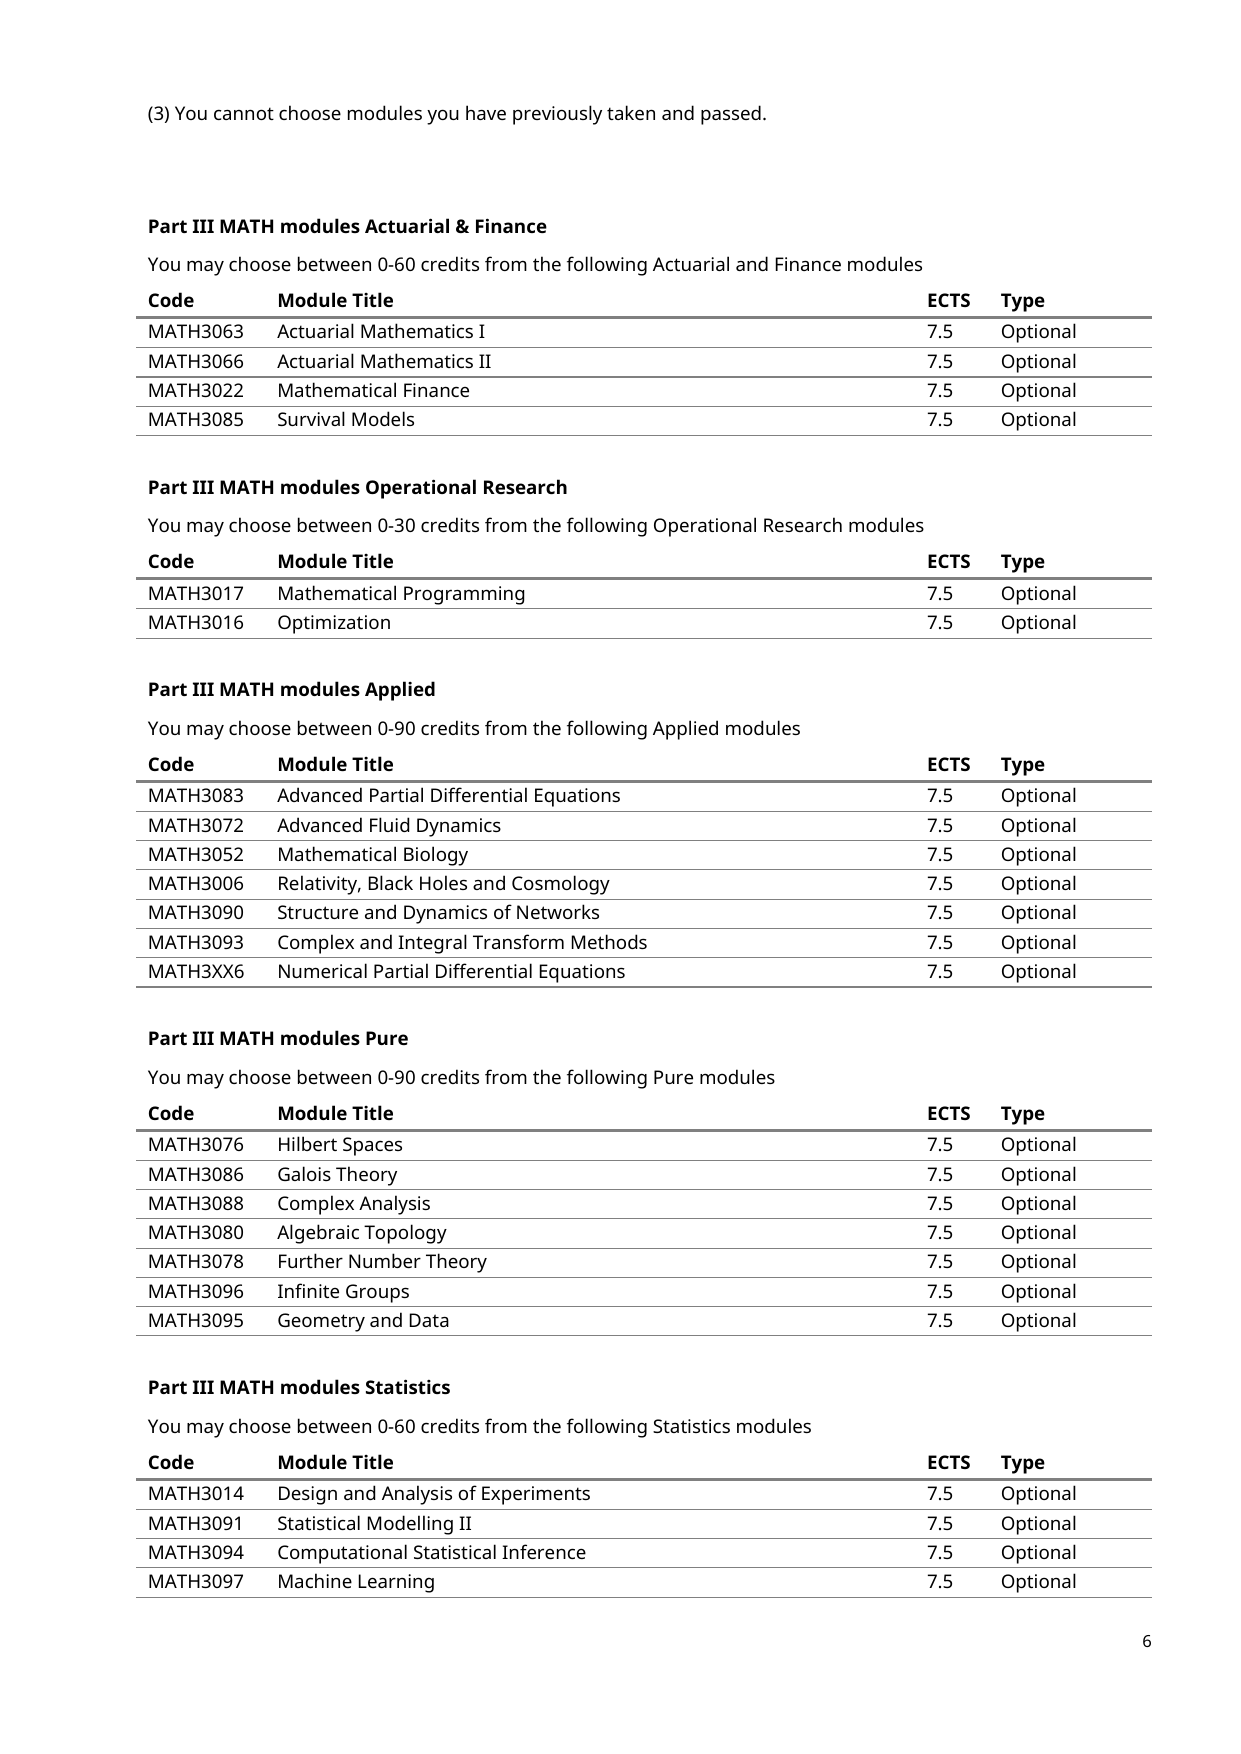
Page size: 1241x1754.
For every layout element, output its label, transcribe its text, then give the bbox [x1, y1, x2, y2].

table_cell 7.5 [916, 609, 989, 637]
table_cell ECTS [916, 1100, 989, 1128]
table_cell Optional [989, 319, 1152, 347]
table_cell (3) You cannot choose modules you have previously taken and passed. [136, 99, 1152, 175]
table_cell Optional [989, 1161, 1152, 1189]
table_cell Optional [989, 812, 1152, 840]
table_cell Further Number Theory [266, 1249, 916, 1277]
table_cell Optional [989, 1219, 1152, 1248]
table_cell MATH3085 [136, 407, 266, 435]
table_cell Numerical Partial Differential Equations [266, 958, 916, 986]
table_cell Part III MATH modules Applied You may choose between 0-90 credits from the following Applied modules [136, 639, 1152, 751]
table_cell MATH3094 [136, 1539, 266, 1567]
table_cell Optional [989, 609, 1152, 637]
table_cell 7.5 [916, 812, 989, 840]
table_cell MATH3097 [136, 1568, 266, 1597]
table_cell 7.5 [916, 1190, 989, 1218]
table_cell Optional [989, 1132, 1152, 1160]
table_cell Module Title [266, 1449, 916, 1477]
table_cell Optional [989, 1307, 1152, 1335]
table_cell Actuarial Mathematics I [266, 319, 916, 347]
table_cell MATH3090 [136, 900, 266, 928]
table_cell Part III MATH modules Statistics You may choose between 0-60 credits from the following Statistics modules [136, 1336, 1152, 1449]
table_cell Module Title [266, 751, 916, 779]
table_cell Part III MATH modules Pure You may choose between 0-90 credits from the following Pure modules [136, 988, 1152, 1100]
table_cell 7.5 [916, 1510, 989, 1538]
table_cell 7.5 [916, 1568, 989, 1597]
table_cell 7.5 [916, 1481, 989, 1509]
table_cell MATH3080 [136, 1219, 266, 1248]
table_cell Optimization [266, 609, 916, 637]
table_cell Optional [989, 841, 1152, 869]
table_cell Galois Theory [266, 1161, 916, 1189]
table_cell Type [989, 288, 1152, 316]
table_cell Part III MATH modules Actuarial & Finance You may choose between 0-60 credits from the following Actuarial and Finance modules [136, 175, 1152, 287]
table_cell Optional [989, 378, 1152, 406]
table_cell MATH3086 [136, 1161, 266, 1189]
table_cell Optional [989, 1510, 1152, 1538]
table_cell MATH3093 [136, 929, 266, 957]
table_cell Optional [989, 870, 1152, 899]
table_cell MATH3078 [136, 1249, 266, 1277]
table_cell 7.5 [916, 1132, 989, 1160]
table_cell 7.5 [916, 1219, 989, 1248]
table_cell Optional [989, 1249, 1152, 1277]
table_cell Mathematical Biology [266, 841, 916, 869]
table_cell 7.5 [916, 841, 989, 869]
table_cell ECTS [916, 1449, 989, 1477]
table_cell MATH3017 [136, 580, 266, 608]
table_cell Design and Analysis of Experiments [266, 1481, 916, 1509]
table_cell Module Title [266, 288, 916, 316]
table_cell Hilbert Spaces [266, 1132, 916, 1160]
table_cell Infinite Groups [266, 1278, 916, 1306]
table_cell MATH3091 [136, 1510, 266, 1538]
table_cell 7.5 [916, 407, 989, 435]
table_cell 7.5 [916, 1249, 989, 1277]
table_cell Code [136, 1100, 266, 1128]
table_cell Code [136, 751, 266, 779]
table_cell Advanced Fluid Dynamics [266, 812, 916, 840]
table_cell MATH3066 [136, 348, 266, 376]
table_cell Computational Statistical Inference [266, 1539, 916, 1567]
table_cell Machine Learning [266, 1568, 916, 1597]
table_cell 7.5 [916, 1307, 989, 1335]
table_cell Type [989, 1100, 1152, 1128]
table_cell 7.5 [916, 378, 989, 406]
table_cell 7.5 [916, 958, 989, 986]
table_cell Structure and Dynamics of Networks [266, 900, 916, 928]
table_cell MATH3016 [136, 609, 266, 637]
table_cell Type [989, 1449, 1152, 1477]
table_cell 7.5 [916, 580, 989, 608]
table_cell 7.5 [916, 783, 989, 811]
table_cell 7.5 [916, 1161, 989, 1189]
table_cell MATH3095 [136, 1307, 266, 1335]
table_cell Type [989, 549, 1152, 577]
table_cell Advanced Partial Differential Equations [266, 783, 916, 811]
table_cell Mathematical Finance [266, 378, 916, 406]
table_cell Part III MATH modules Operational Research You may choose between 0-30 credits from the following Operational Research modules [136, 436, 1152, 549]
table_cell Relativity, Black Holes and Cosmology [266, 870, 916, 899]
table_cell Code [136, 549, 266, 577]
table_cell Optional [989, 580, 1152, 608]
table_cell Complex Analysis [266, 1190, 916, 1218]
table_cell Algebraic Topology [266, 1219, 916, 1248]
table_cell MATH3072 [136, 812, 266, 840]
table_cell Type [989, 751, 1152, 779]
table_cell Optional [989, 958, 1152, 986]
table_cell MATH3076 [136, 1132, 266, 1160]
table_cell Optional [989, 1190, 1152, 1218]
table_cell Module Title [266, 549, 916, 577]
table_cell 7.5 [916, 870, 989, 899]
table_cell 7.5 [916, 319, 989, 347]
table_cell Optional [989, 929, 1152, 957]
table_cell MATH3XX6 [136, 958, 266, 986]
table_cell MATH3052 [136, 841, 266, 869]
table_cell Module Title [266, 1100, 916, 1128]
table_cell MATH3063 [136, 319, 266, 347]
table_cell Survival Models [266, 407, 916, 435]
table_cell Complex and Integral Transform Methods [266, 929, 916, 957]
table_cell Actuarial Mathematics II [266, 348, 916, 376]
table_cell MATH3022 [136, 378, 266, 406]
table_cell Code [136, 288, 266, 316]
table_cell ECTS [916, 549, 989, 577]
table_cell MATH3006 [136, 870, 266, 899]
table_cell ECTS [916, 751, 989, 779]
table_cell Geometry and Data [266, 1307, 916, 1335]
table_cell MATH3083 [136, 783, 266, 811]
table_cell Optional [989, 1278, 1152, 1306]
table_cell Optional [989, 1481, 1152, 1509]
table_cell ECTS [916, 288, 989, 316]
table_cell MATH3088 [136, 1190, 266, 1218]
table_cell MATH3096 [136, 1278, 266, 1306]
table_cell Optional [989, 407, 1152, 435]
table_cell Mathematical Programming [266, 580, 916, 608]
table_cell 7.5 [916, 1539, 989, 1567]
table_cell MATH3014 [136, 1481, 266, 1509]
table_cell Optional [989, 783, 1152, 811]
table_cell Code [136, 1449, 266, 1477]
table_cell Statistical Modelling II [266, 1510, 916, 1538]
table_cell Optional [989, 348, 1152, 376]
table_cell 7.5 [916, 1278, 989, 1306]
table_cell Optional [989, 1539, 1152, 1567]
table_cell Optional [989, 1568, 1152, 1597]
table_cell Optional [989, 900, 1152, 928]
table_cell 7.5 [916, 900, 989, 928]
table_cell 7.5 [916, 929, 989, 957]
table_cell 7.5 [916, 348, 989, 376]
